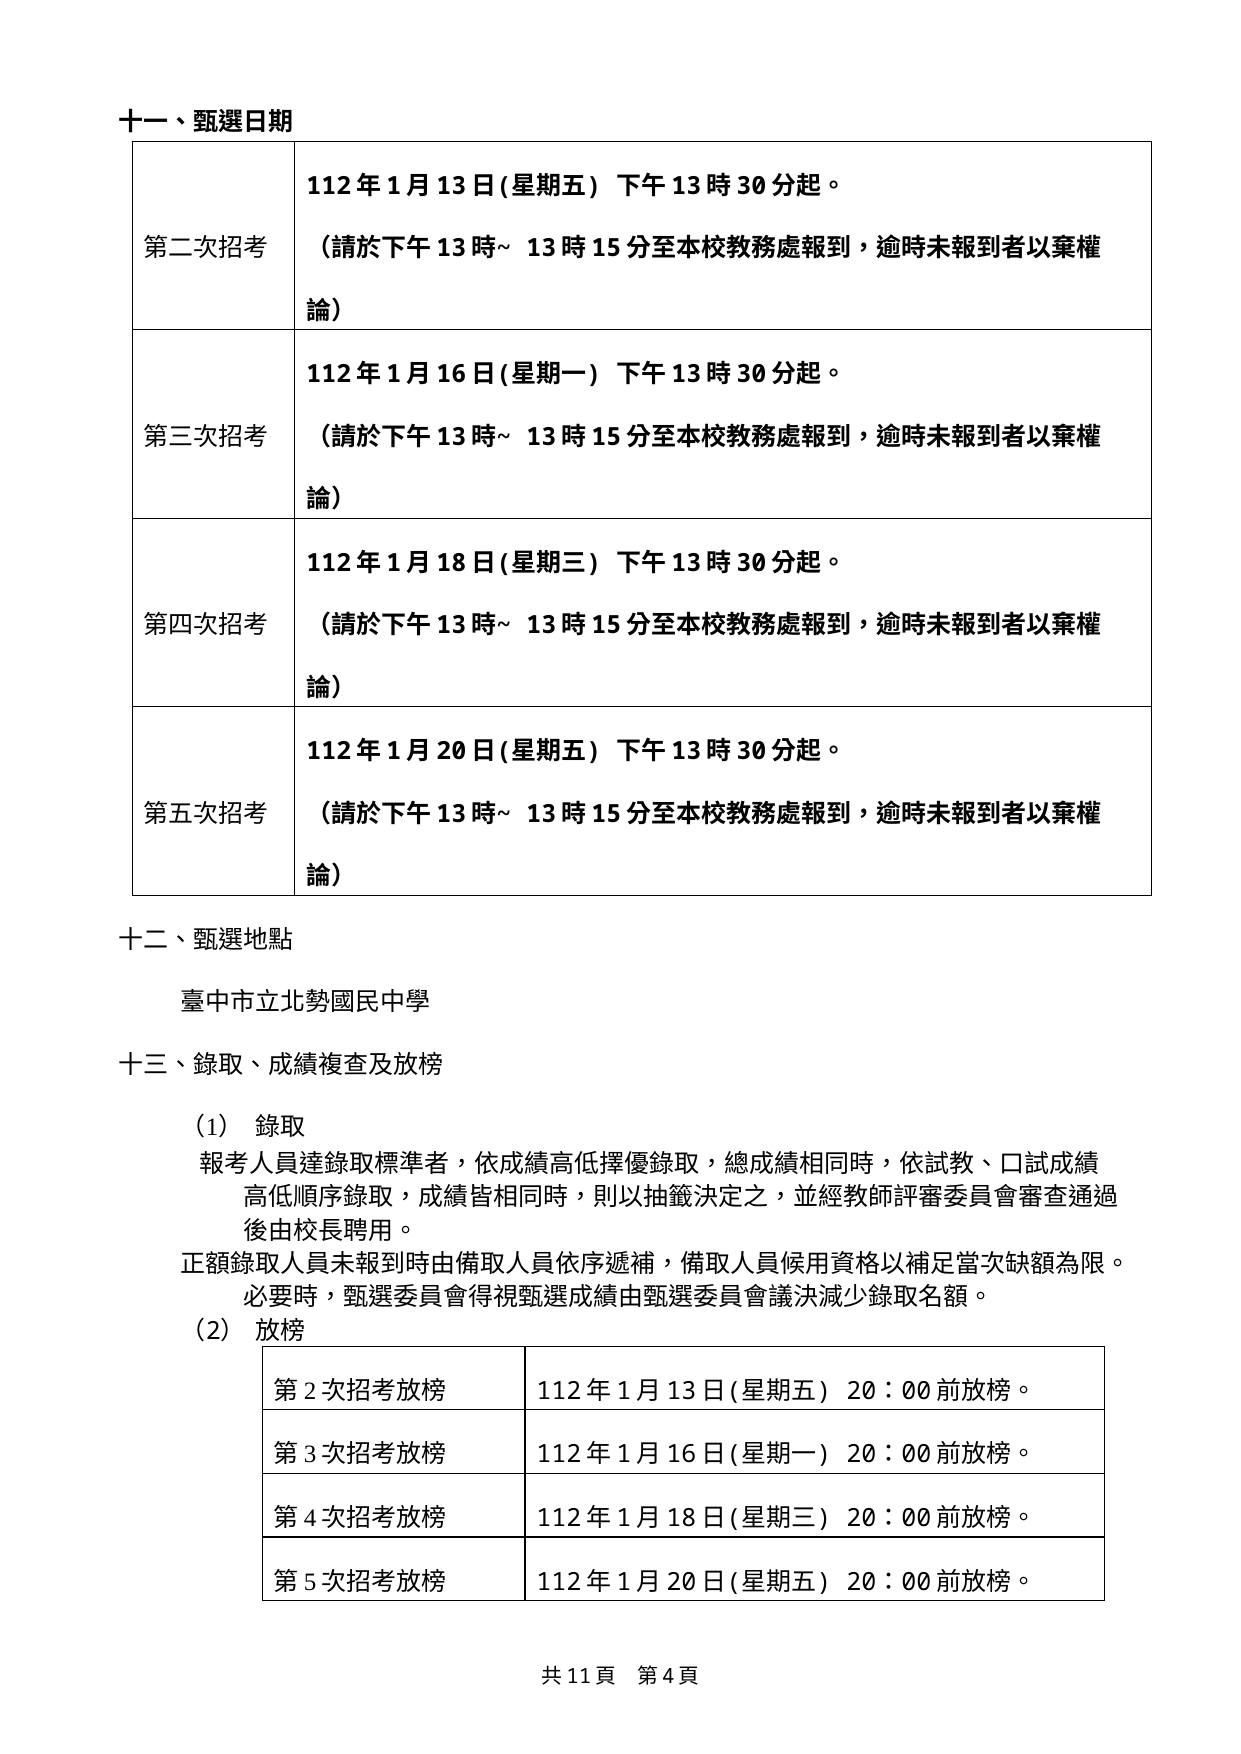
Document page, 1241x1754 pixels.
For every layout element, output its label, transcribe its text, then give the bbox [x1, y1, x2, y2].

text 臺中市立北勢國民中學 [181, 958, 1122, 1021]
text 十一、甄選日期 [118, 78, 1122, 141]
table_header 第二次招考 [133, 142, 294, 329]
table_cell 112年1月18日(星期三) 20：00前放榜。 [526, 1474, 1104, 1536]
table_cell 112年1月16日(星期一) 下午13時30分起。 （請於下午13時~ 13時15分至本校教務處報到，逾時未報到者以棄權論） [295, 330, 1151, 518]
text 正額錄取人員未報到時由備取人員依序遞補，備取人員候用資格以補足當次缺額為限。必要時，甄選委員會得視甄選成績由甄選委員會議決減少錄取名額。 [118, 1246, 1122, 1312]
table_cell 112年1月20日(星期五) 下午13時30分起。 （請於下午13時~ 13時15分至本校教務處報到，逾時未報到者以棄權論） [295, 707, 1151, 895]
table_cell 第四次招考 [133, 519, 294, 706]
table_header 112年1月13日(星期五) 20：00前放榜。 [526, 1347, 1104, 1409]
table_cell 112年1月20日(星期五) 20：00前放榜。 [526, 1538, 1104, 1600]
list 錄取 [181, 1083, 1122, 1146]
table_cell 第5次招考放榜 [263, 1538, 524, 1600]
text 十二、甄選地點 [118, 896, 1122, 958]
table_cell 第三次招考 [133, 330, 294, 518]
text 十三、錄取、成績複查及放榜 [118, 1021, 1122, 1083]
table_cell 第4次招考放榜 [263, 1474, 524, 1536]
table_header 第2次招考放榜 [263, 1347, 524, 1409]
table_header 112年1月13日(星期五) 下午13時30分起。 （請於下午13時~ 13時15分至本校教務處報到，逾時未報到者以棄權論） [295, 142, 1151, 329]
table_cell 112年1月18日(星期三) 下午13時30分起。 （請於下午13時~ 13時15分至本校教務處報到，逾時未報到者以棄權論） [295, 519, 1151, 706]
table_cell 112年1月16日(星期一) 20：00前放榜。 [526, 1410, 1104, 1473]
text 報考人員達錄取標準者，依成績高低擇優錄取，總成績相同時，依試教、口試成績高低順序錄取，成績皆相同時，則以抽籤決定之，並經教師評審委員會審查通過後由校長聘用。 [156, 1146, 1122, 1246]
table_cell 第五次招考 [133, 707, 294, 895]
list 放榜 [181, 1312, 1122, 1346]
table_cell 第3次招考放榜 [263, 1410, 524, 1473]
